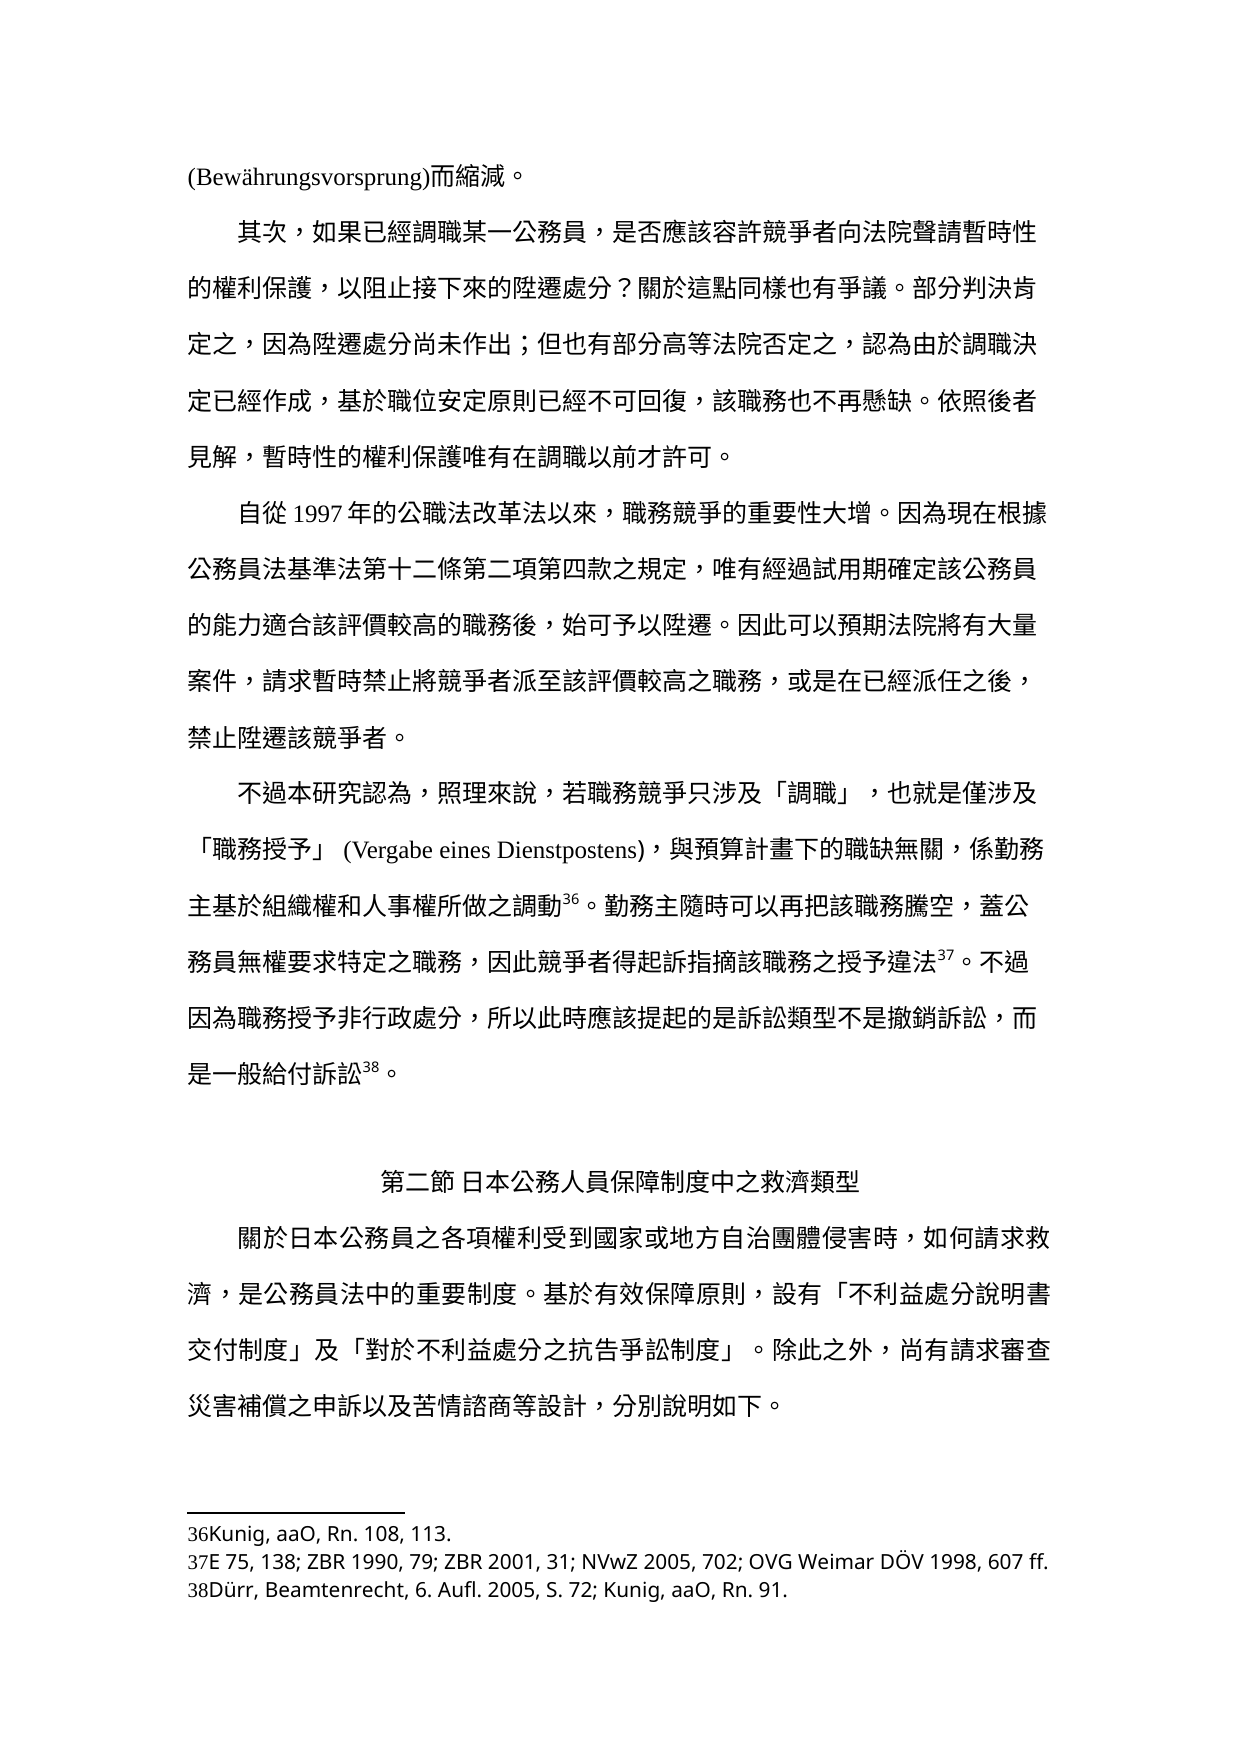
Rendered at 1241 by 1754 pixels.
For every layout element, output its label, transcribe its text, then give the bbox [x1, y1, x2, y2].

text (Bewährungsvorsprung)而縮減。 [187, 150, 1053, 187]
text Kunig, aaO, Rn. 108, 113. [187, 1519, 1053, 1547]
text 不過本研究認為，照理來說，若職務競爭只涉及「調職」，也就是僅涉及「職務授予」 (Vergabe eines Dienstpostens)，與預算計畫下的職缺無關，係勤務主基於組織權和人事權所做之調動。勤務主隨時可以再把該職務騰空，蓋公務員無權要求特定之職務，因此競爭者得起訴指摘該職務之授予違法。不過因為職務授予非行政處分，所以此時應該提起的是訴訟類型不是撤銷訴訟，而是一般給付訴訟。 [187, 767, 1053, 1086]
text 其次，如果已經調職某一公務員，是否應該容許競爭者向法院聲請暫時性的權利保護，以阻止接下來的陞遷處分？關於這點同樣也有爭議。部分判決肯定之，因為陞遷處分尚未作出；但也有部分高等法院否定之，認為由於調職決定已經作成，基於職位安定原則已經不可回復，該職務也不再懸缺。依照後者見解，暫時性的權利保護唯有在調職以前才許可。 [187, 206, 1053, 468]
text E 75, 138; ZBR 1990, 79; ZBR 2001, 31; NVwZ 2005, 702; OVG Weimar DÖV 1998, 607 ff. [187, 1547, 1053, 1576]
text 自從1997年的公職法改革法以來，職務競爭的重要性大增。因為現在根據公務員法基準法第十二條第二項第四款之規定，唯有經過試用期確定該公務員的能力適合該評價較高的職務後，始可予以陞遷。因此可以預期法院將有大量案件，請求暫時禁止將競爭者派至該評價較高之職務，或是在已經派任之後，禁止陞遷該競爭者。 [187, 486, 1053, 749]
text Dürr, Beamtenrecht, 6. Aufl. 2005, S. 72; Kunig, aaO, Rn. 91. [187, 1576, 1053, 1604]
text 第二節 日本公務人員保障制度中之救濟類型 [187, 1156, 1053, 1193]
text 關於日本公務員之各項權利受到國家或地方自治團體侵害時，如何請求救濟，是公務員法中的重要制度。基於有效保障原則，設有「不利益處分說明書交付制度」及「對於不利益處分之抗告爭訟制度」。除此之外，尚有請求審查災害補償之申訴以及苦情諮商等設計，分別說明如下。 [187, 1211, 1053, 1417]
